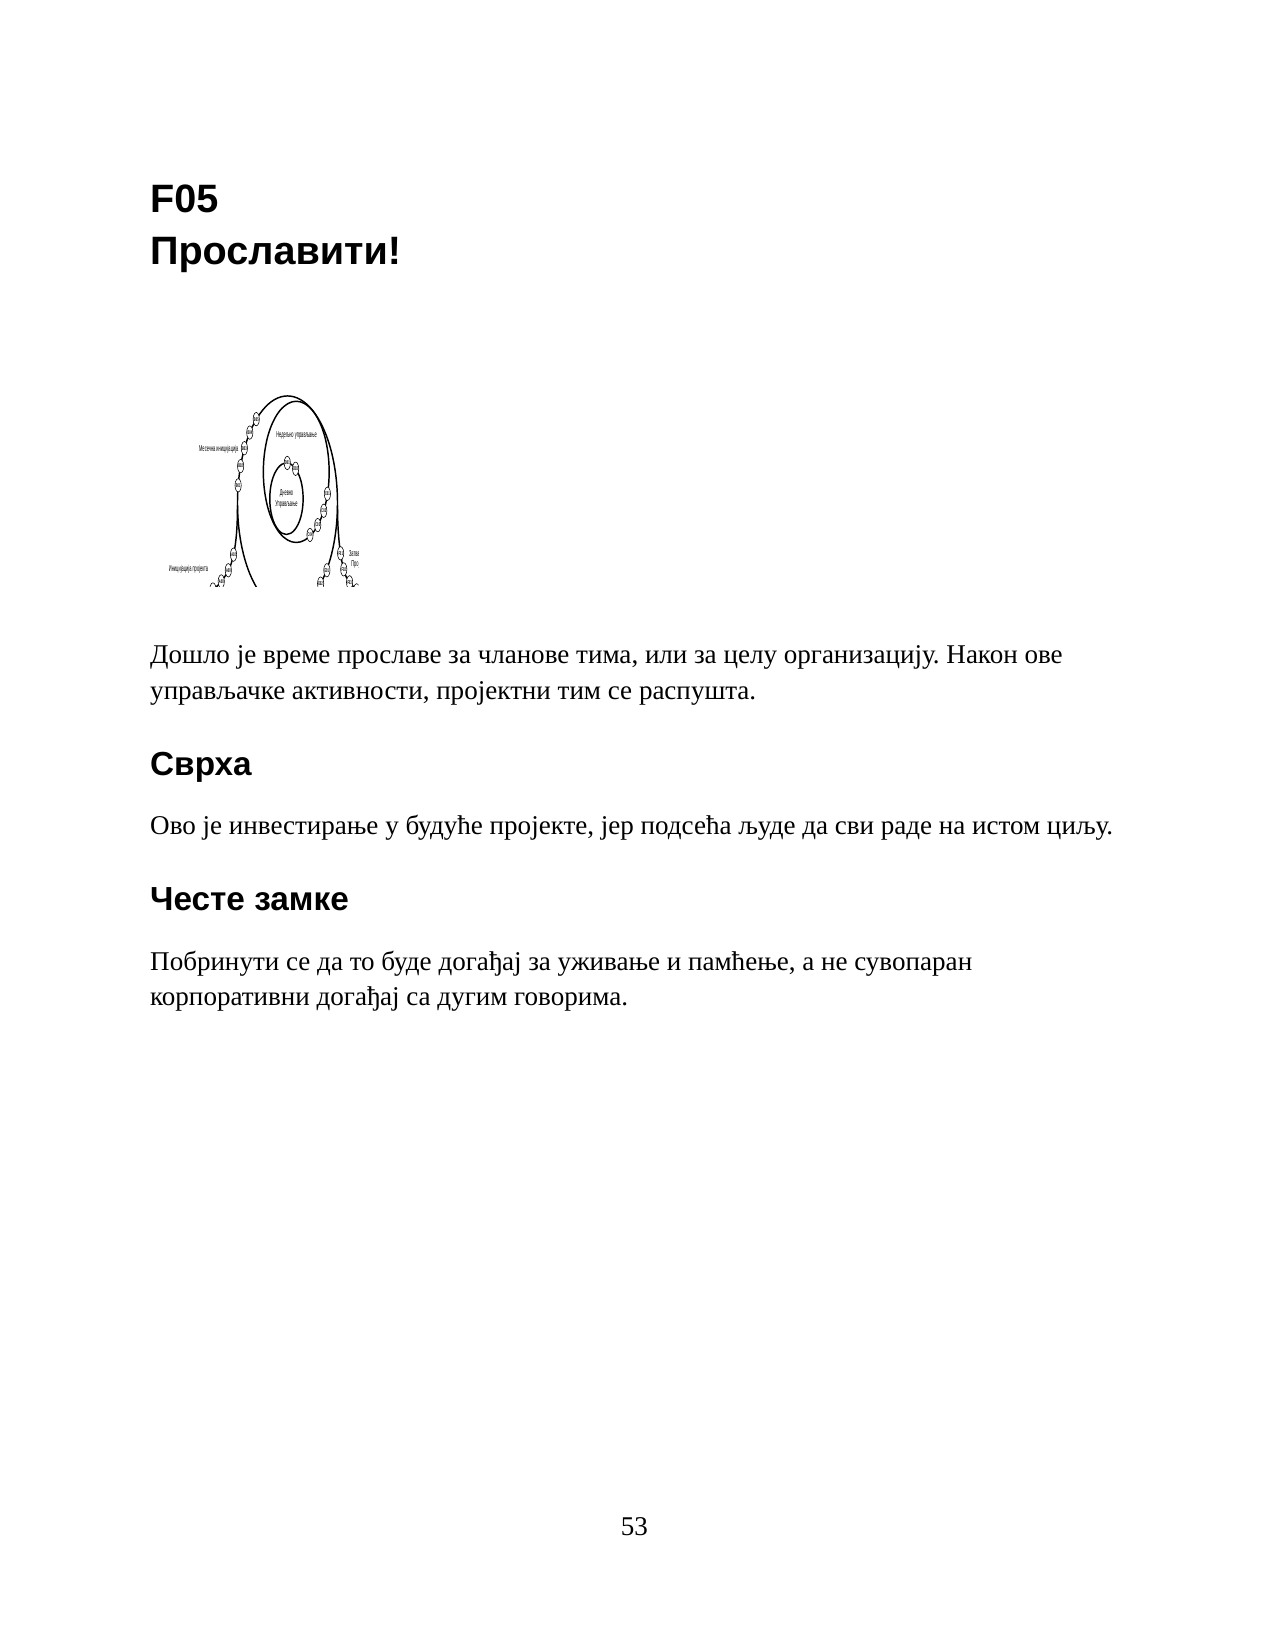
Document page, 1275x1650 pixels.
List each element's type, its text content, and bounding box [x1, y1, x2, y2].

text Ово је инвестирање у будуће пројекте, јер подсећа људе да сви раде на истом циљу. [150, 809, 1125, 841]
subtitle F05 Прославити! [150, 175, 1125, 273]
subtitle Честе замке [150, 879, 1125, 917]
subtitle Сврха [150, 744, 1125, 782]
text Побринути се да то буде догађај за уживање и памћење, а не сувопаран корпоративни догађај са дугим говорима. [150, 945, 1125, 1012]
text Дошло је време прославе за чланове тима, или за целу организацију. Након ове управљачке активности, пројектни тим се распушта. [150, 638, 1125, 705]
